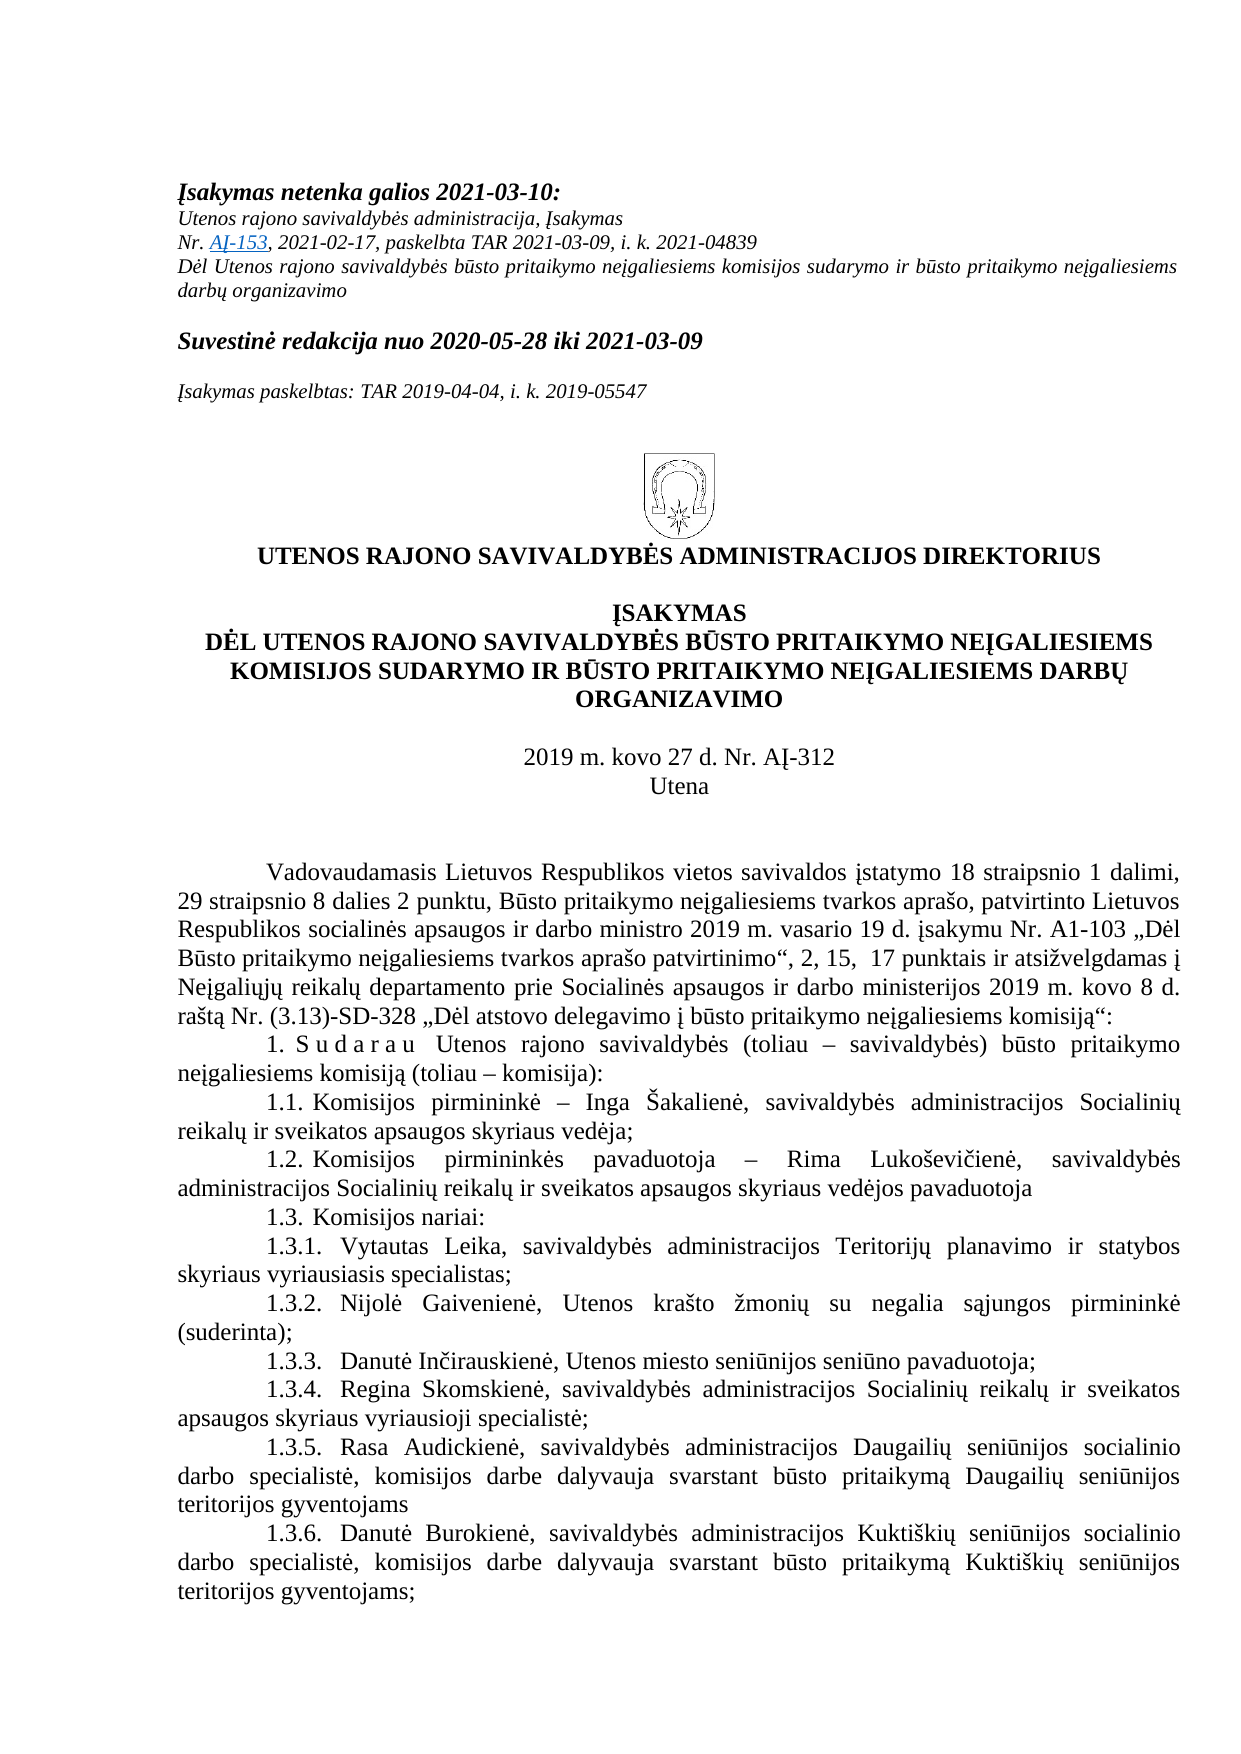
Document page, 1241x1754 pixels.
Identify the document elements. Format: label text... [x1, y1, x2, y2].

text 1.3.5. Rasa Audickienė, savivaldybės administracijos Daugailių seniūnijos socialinio darbo specialistė, komisijos darbe dalyvauja svarstant būsto pritaikymą Daugailių seniūnijos teritorijos gyventojams [177, 1432, 1181, 1518]
text Suvestinė redakcija nuo 2020-05-28 iki 2021-03-09 [177, 326, 1181, 355]
text 1. Sudarau Utenos rajono savivaldybės (toliau – savivaldybės) būsto pritaikymo neįgaliesiems komisiją (toliau – komisija): [177, 1029, 1181, 1087]
text UTENOS RAJONO SAVIVALDYBĖS ADMINISTRACIJOS DIREKTORIUS [177, 541, 1181, 569]
text 1.3.1. Vytautas Leika, savivaldybės administracijos Teritorijų planavimo ir statybos skyriaus vyriausiasis specialistas; [177, 1231, 1181, 1288]
text Utenos rajono savivaldybės administracija, Įsakymas [177, 206, 1181, 230]
text 1.1. Komisijos pirmininkė – Inga Šakalienė, savivaldybės administracijos Socialinių reikalų ir sveikatos apsaugos skyriaus vedėja; [177, 1087, 1181, 1144]
text Vadovaudamasis Lietuvos Respublikos vietos savivaldos įstatymo 18 straipsnio 1 dalimi, 29 straipsnio 8 dalies 2 punktu, Būsto pritaikymo neįgaliesiems tvarkos aprašo, patvirtinto Lietuvos Respublikos socialinės apsaugos ir darbo ministro 2019 m. vasario 19 d. įsakymu Nr. A1-103 „Dėl Būsto pritaikymo neįgaliesiems tvarkos aprašo patvirtinimo“, 2, 15, 17 punktais ir atsižvelgdamas į Neįgaliųjų reikalų departamento prie Socialinės apsaugos ir darbo ministerijos 2019 m. kovo 8 d. raštą Nr. (3.13)-SD-328 „Dėl atstovo delegavimo į būsto pritaikymo neįgaliesiems komisiją“: [177, 857, 1181, 1029]
text 1.3.3. Danutė Inčirauskienė, Utenos miesto seniūnijos seniūno pavaduotoja; [177, 1346, 1181, 1374]
text Dėl Utenos rajono savivaldybės būsto pritaikymo neįgaliesiems komisijos sudarymo ir būsto pritaikymo neįgaliesiems darbų organizavimo [177, 254, 1181, 302]
text ĮSAKYMAS [177, 598, 1181, 627]
text 1.2. Komisijos pirmininkės pavaduotoja – Rima Lukoševičienė, savivaldybės administracijos Socialinių reikalų ir sveikatos apsaugos skyriaus vedėjos pavaduotoja [177, 1144, 1181, 1202]
text 2019 m. kovo 27 d. Nr. AĮ-312 [177, 742, 1181, 771]
text Įsakymas paskelbtas: TAR 2019-04-04, i. k. 2019-05547 [177, 379, 1181, 403]
text DĖL UTENOS RAJONO SAVIVALDYBĖS BŪSTO PRITAIKYMO NEĮGALIESIEMS komisijos SUDARYMO IR BŪSTO PRITAIKYMO NEĮGALIESIEMS DARBŲ ORGANIZAVIMO [177, 627, 1181, 713]
text Nr. AĮ-153, 2021-02-17, paskelbta TAR 2021-03-09, i. k. 2021-04839 [177, 230, 1181, 254]
text Įsakymas netenka galios 2021-03-10: [177, 177, 1181, 206]
text 1.3.2. Nijolė Gaivenienė, Utenos krašto žmonių su negalia sąjungos pirmininkė (suderinta); [177, 1288, 1181, 1346]
text 1.3. Komisijos nariai: [177, 1202, 1181, 1231]
text Utena [177, 771, 1181, 799]
text 1.3.6. Danutė Burokienė, savivaldybės administracijos Kuktiškių seniūnijos socialinio darbo specialistė, komisijos darbe dalyvauja svarstant būsto pritaikymą Kuktiškių seniūnijos teritorijos gyventojams; [177, 1518, 1181, 1604]
text 1.3.4. Regina Skomskienė, savivaldybės administracijos Socialinių reikalų ir sveikatos apsaugos skyriaus vyriausioji specialistė; [177, 1374, 1181, 1432]
